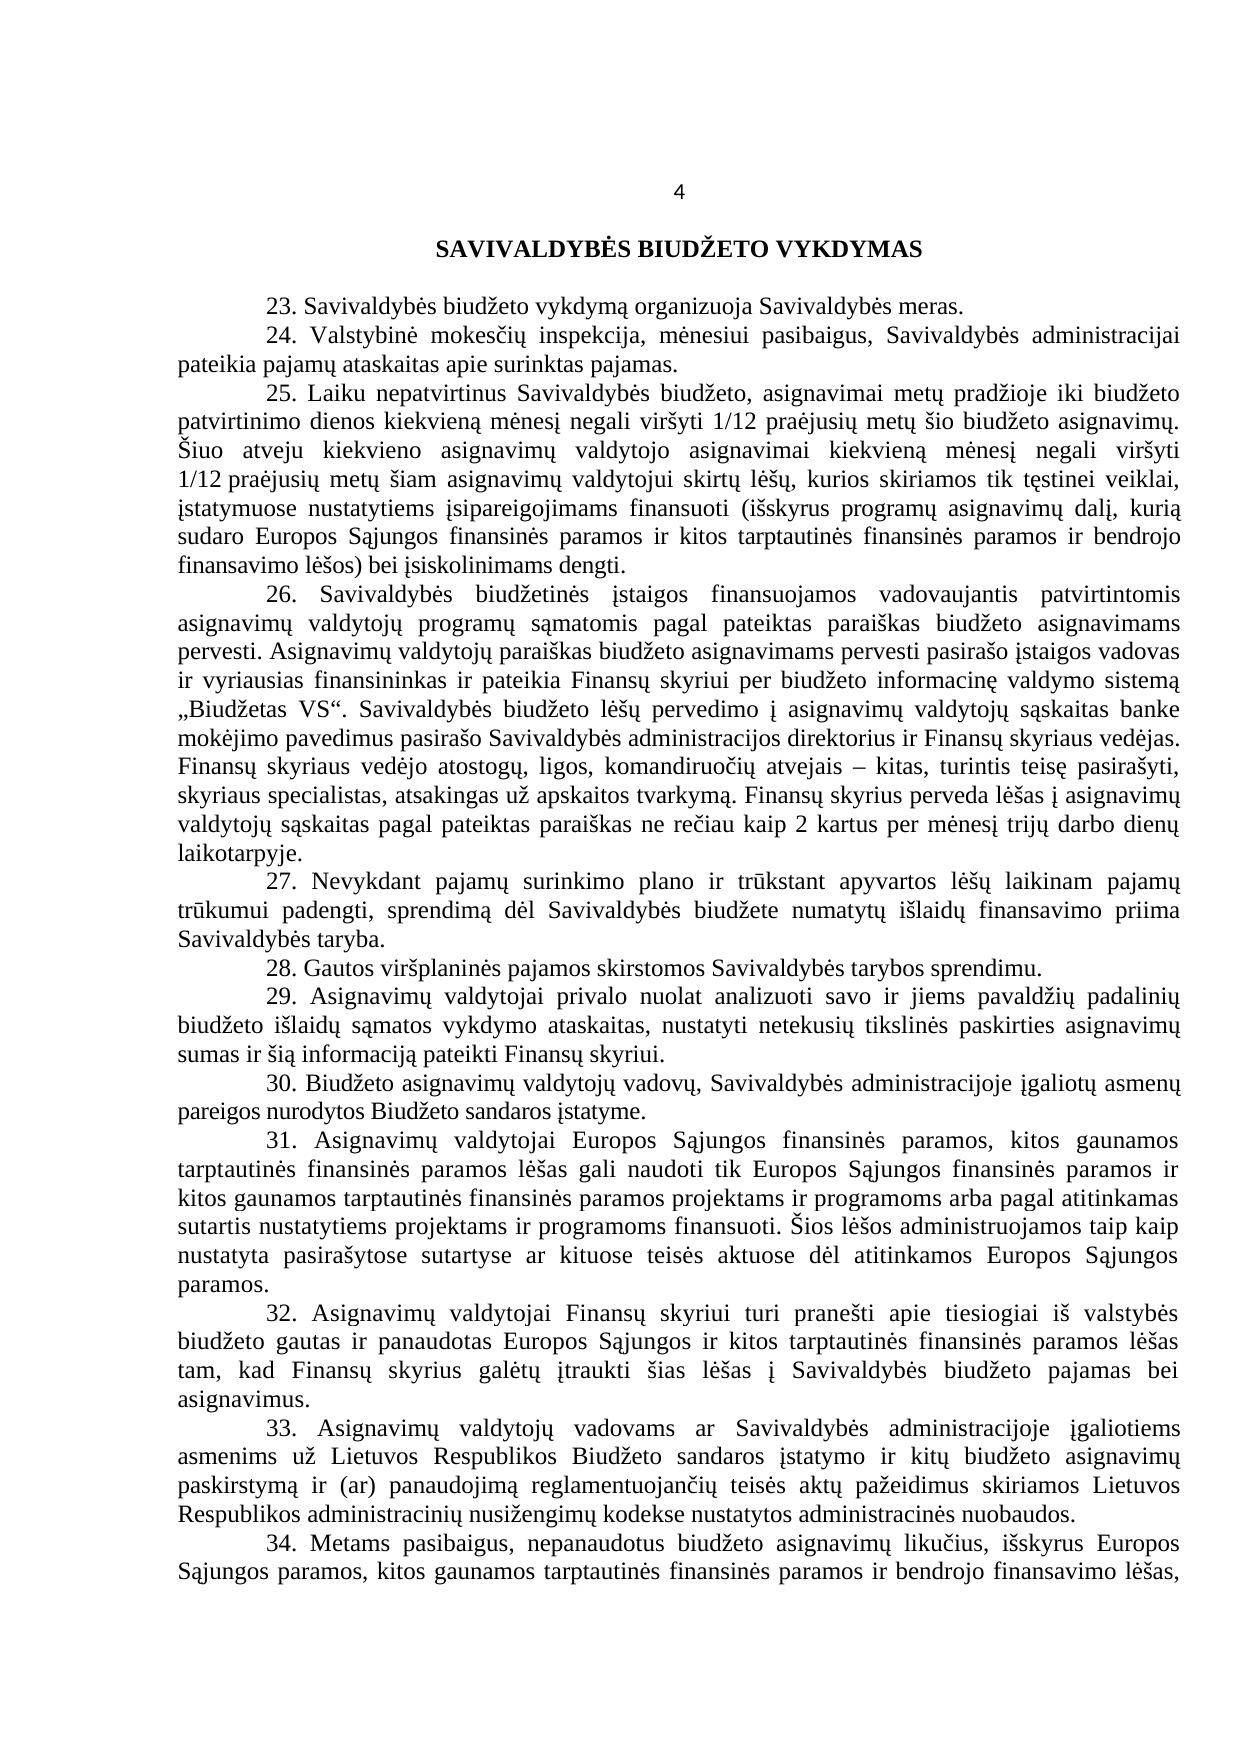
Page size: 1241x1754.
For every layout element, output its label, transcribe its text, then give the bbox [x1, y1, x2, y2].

text 23. Savivaldybės biudžeto vykdymą organizuoja Savivaldybės meras. [177, 291, 1181, 320]
text Savivaldybės biudžeto vykdymas [177, 234, 1181, 263]
text 32. Asignavimų valdytojai Finansų skyriui turi pranešti apie tiesiogiai iš valstybės biudžeto gautas ir panaudotas Europos Sąjungos ir kitos tarptautinės finansinės paramos lėšas tam, kad Finansų skyrius galėtų įtraukti šias lėšas į Savivaldybės biudžeto pajamas bei asignavimus. [177, 1298, 1181, 1413]
text 25. Laiku nepatvirtinus Savivaldybės biudžeto, asignavimai metų pradžioje iki biudžeto patvirtinimo dienos kiekvieną mėnesį negali viršyti 1/12 praėjusių metų šio biudžeto asignavimų. Šiuo atveju kiekvieno asignavimų valdytojo asignavimai kiekvieną mėnesį negali viršyti 1/12 praėjusių metų šiam asignavimų valdytojui skirtų lėšų, kurios skiriamos tik tęstinei veiklai, įstatymuose nustatytiems įsipareigojimams finansuoti (išskyrus programų asignavimų dalį, kurią sudaro Europos Sąjungos finansinės paramos ir kitos tarptautinės finansinės paramos ir bendrojo finansavimo lėšos) bei įsiskolinimams dengti. [177, 378, 1181, 579]
text 29. Asignavimų valdytojai privalo nuolat analizuoti savo ir jiems pavaldžių padalinių biudžeto išlaidų sąmatos vykdymo ataskaitas, nustatyti netekusių tikslinės paskirties asignavimų sumas ir šią informaciją pateikti Finansų skyriui. [177, 981, 1181, 1068]
text 24. Valstybinė mokesčių inspekcija, mėnesiui pasibaigus, Savivaldybės administracijai pateikia pajamų ataskaitas apie surinktas pajamas. [177, 320, 1181, 378]
text 26. Savivaldybės biudžetinės įstaigos finansuojamos vadovaujantis patvirtintomis asignavimų valdytojų programų sąmatomis pagal pateiktas paraiškas biudžeto asignavimams pervesti. Asignavimų valdytojų paraiškas biudžeto asignavimams pervesti pasirašo įstaigos vadovas ir vyriausias finansininkas ir pateikia Finansų skyriui per biudžeto informacinę valdymo sistemą „Biudžetas VS“. Savivaldybės biudžeto lėšų pervedimo į asignavimų valdytojų sąskaitas banke mokėjimo pavedimus pasirašo Savivaldybės administracijos direktorius ir Finansų skyriaus vedėjas. Finansų skyriaus vedėjo atostogų, ligos, komandiruočių atvejais – kitas, turintis teisę pasirašyti, skyriaus specialistas, atsakingas už apskaitos tvarkymą. Finansų skyrius perveda lėšas į asignavimų valdytojų sąskaitas pagal pateiktas paraiškas ne rečiau kaip 2 kartus per mėnesį trijų darbo dienų laikotarpyje. [177, 579, 1181, 866]
text 30. Biudžeto asignavimų valdytojų vadovų, Savivaldybės administracijoje įgaliotų asmenų pareigos nurodytos Biudžeto sandaros įstatyme. [177, 1068, 1181, 1125]
text 27. Nevykdant pajamų surinkimo plano ir trūkstant apyvartos lėšų laikinam pajamų trūkumui padengti, sprendimą dėl Savivaldybės biudžete numatytų išlaidų finansavimo priima Savivaldybės taryba. [177, 866, 1181, 953]
text 34. Metams pasibaigus, nepanaudotus biudžeto asignavimų likučius, išskyrus Europos Sąjungos paramos, kitos gaunamos tarptautinės finansinės paramos ir bendrojo finansavimo lėšas, [177, 1528, 1181, 1585]
text 33. Asignavimų valdytojų vadovams ar Savivaldybės administracijoje įgaliotiems asmenims už Lietuvos Respublikos Biudžeto sandaros įstatymo ir kitų biudžeto asignavimų paskirstymą ir (ar) panaudojimą reglamentuojančių teisės aktų pažeidimus skiriamos Lietuvos Respublikos administracinių nusižengimų kodekse nustatytos administracinės nuobaudos. [177, 1413, 1181, 1528]
text 31. Asignavimų valdytojai Europos Sąjungos finansinės paramos, kitos gaunamos tarptautinės finansinės paramos lėšas gali naudoti tik Europos Sąjungos finansinės paramos ir kitos gaunamos tarptautinės finansinės paramos projektams ir programoms arba pagal atitinkamas sutartis nustatytiems projektams ir programoms finansuoti. Šios lėšos administruojamos taip kaip nustatyta pasirašytose sutartyse ar kituose teisės aktuose dėl atitinkamos Europos Sąjungos paramos. [177, 1125, 1181, 1298]
text 28. Gautos viršplaninės pajamos skirstomos Savivaldybės tarybos sprendimu. [177, 953, 1181, 981]
